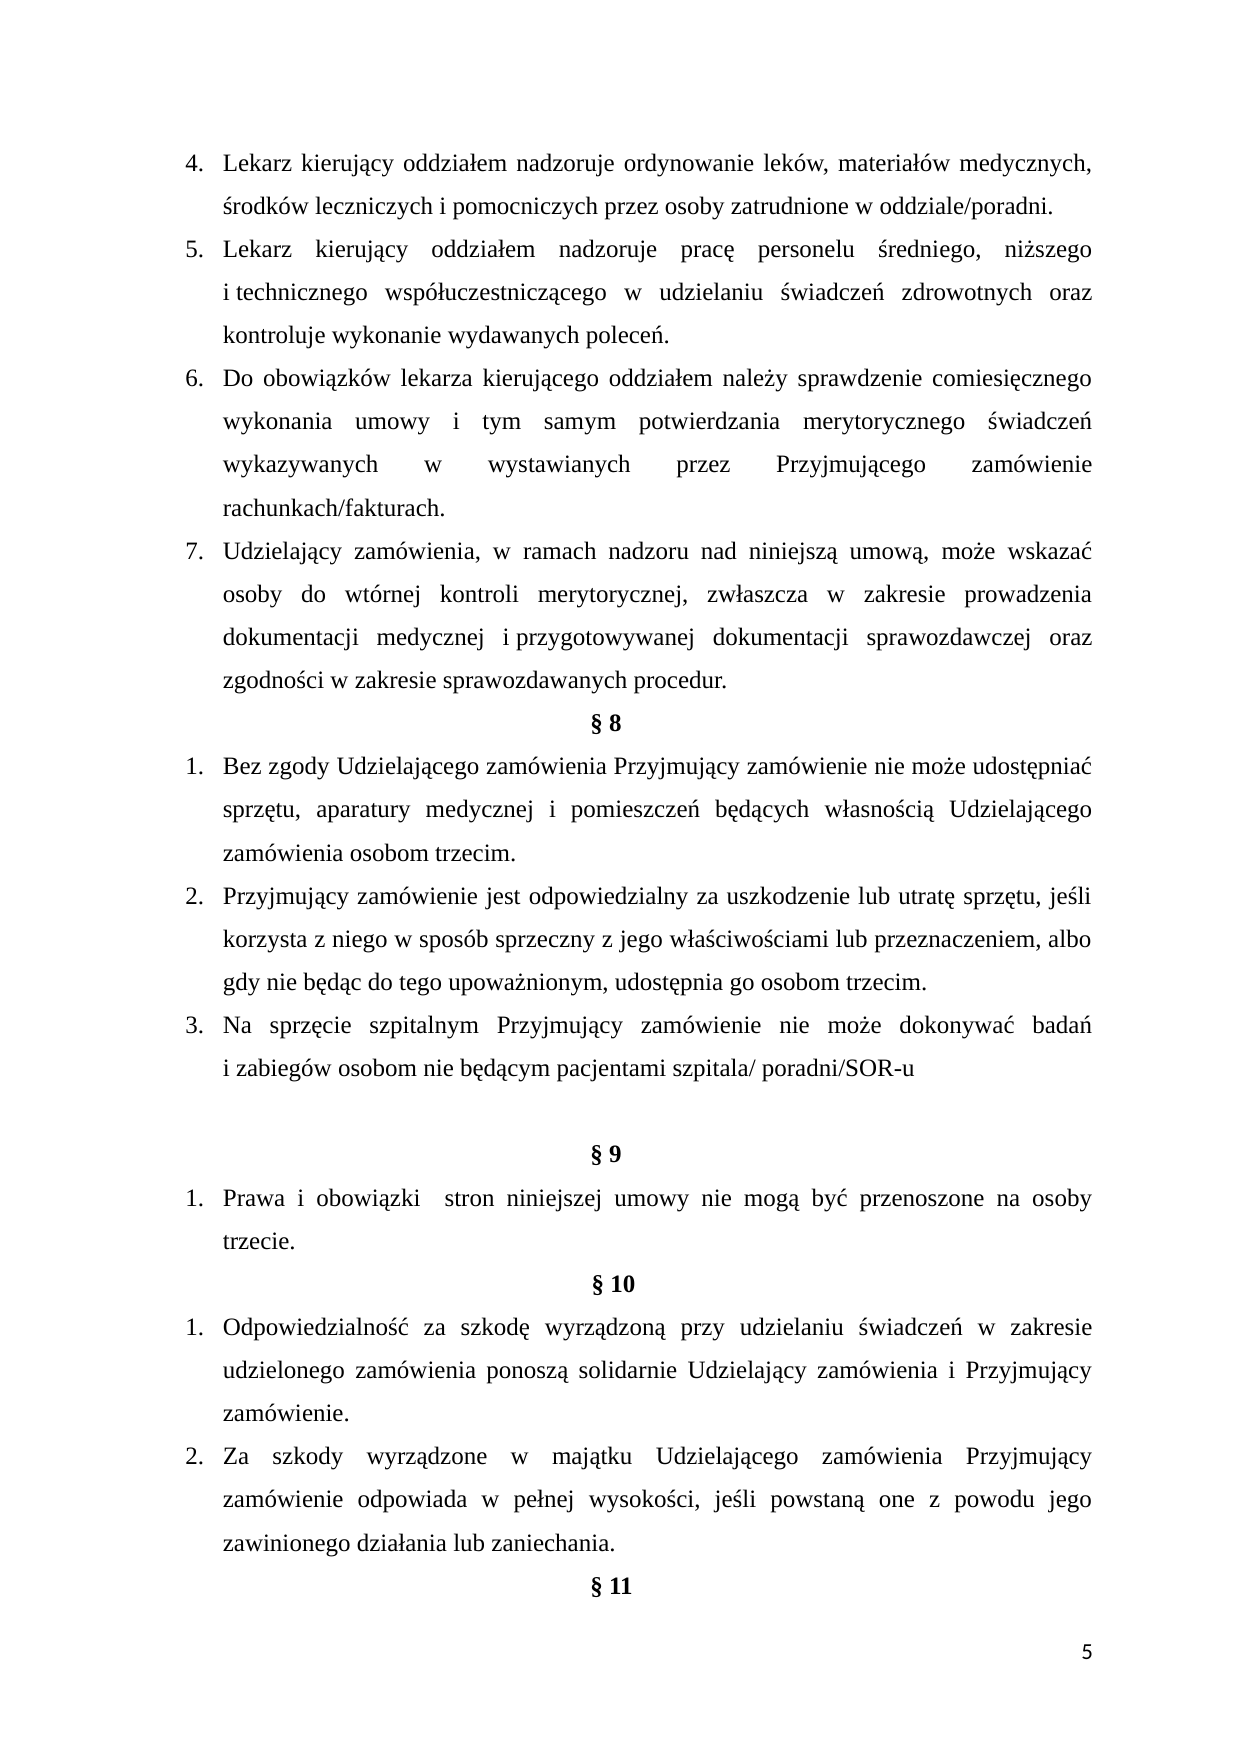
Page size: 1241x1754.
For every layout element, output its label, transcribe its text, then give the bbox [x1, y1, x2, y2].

list Lekarz kierujący oddziałem nadzoruje pracę personelu średniego, niższego i technicznego współuczestniczącego w udzielaniu świadczeń zdrowotnych oraz kontroluje wykonanie wydawanych poleceń. [185, 234, 1093, 349]
list Za szkody wyrządzone w majątku Udzielającego zamówienia Przyjmujący zamówienie odpowiada w pełnej wysokości, jeśli powstaną one z powodu jego zawinionego działania lub zaniechania. [185, 1441, 1093, 1556]
text § 11 [516, 1571, 1093, 1599]
list Udzielający zamówienia, w ramach nadzoru nad niniejszą umową, może wskazać osoby do wtórnej kontroli merytorycznej, zwłaszcza w zakresie prowadzenia dokumentacji medycznej i przygotowywanej dokumentacji sprawozdawczej oraz zgodności w zakresie sprawozdawanych procedur. [185, 536, 1093, 694]
list Na sprzęcie szpitalnym Przyjmujący zamówienie nie może dokonywać badań i zabiegów osobom nie będącym pacjentami szpitala/ poradni/SOR-u [185, 1010, 1093, 1082]
list Do obowiązków lekarza kierującego oddziałem należy sprawdzenie comiesięcznego wykonania umowy i tym samym potwierdzania merytorycznego świadczeń wykazywanych w wystawianych przez Przyjmującego zamówienie rachunkach/fakturach. [185, 363, 1093, 521]
list Bez zgody Udzielającego zamówienia Przyjmujący zamówienie nie może udostępniać sprzętu, aparatury medycznej i pomieszczeń będących własnością Udzielającego zamówienia osobom trzecim. [185, 751, 1093, 866]
list Przyjmujący zamówienie jest odpowiedzialny za uszkodzenie lub utratę sprzętu, jeśli korzysta z niego w sposób sprzeczny z jego właściwościami lub przeznaczeniem, albo gdy nie będąc do tego upoważnionym, udostępnia go osobom trzecim. [185, 881, 1093, 996]
list § 10 [591, 1269, 1093, 1298]
text § 9 [516, 1139, 1093, 1168]
list Lekarz kierujący oddziałem nadzoruje ordynowanie leków, materiałów medycznych, środków leczniczych i pomocniczych przez osoby zatrudnione w oddziale/poradni. [185, 148, 1093, 219]
list Prawa i obowiązki stron niniejszej umowy nie mogą być przenoszone na osoby trzecie. [185, 1183, 1093, 1254]
text § 8 [516, 708, 1093, 737]
list Odpowiedzialność za szkodę wyrządzoną przy udzielaniu świadczeń w zakresie udzielonego zamówienia ponoszą solidarnie Udzielający zamówienia i Przyjmujący zamówienie. [185, 1312, 1093, 1427]
